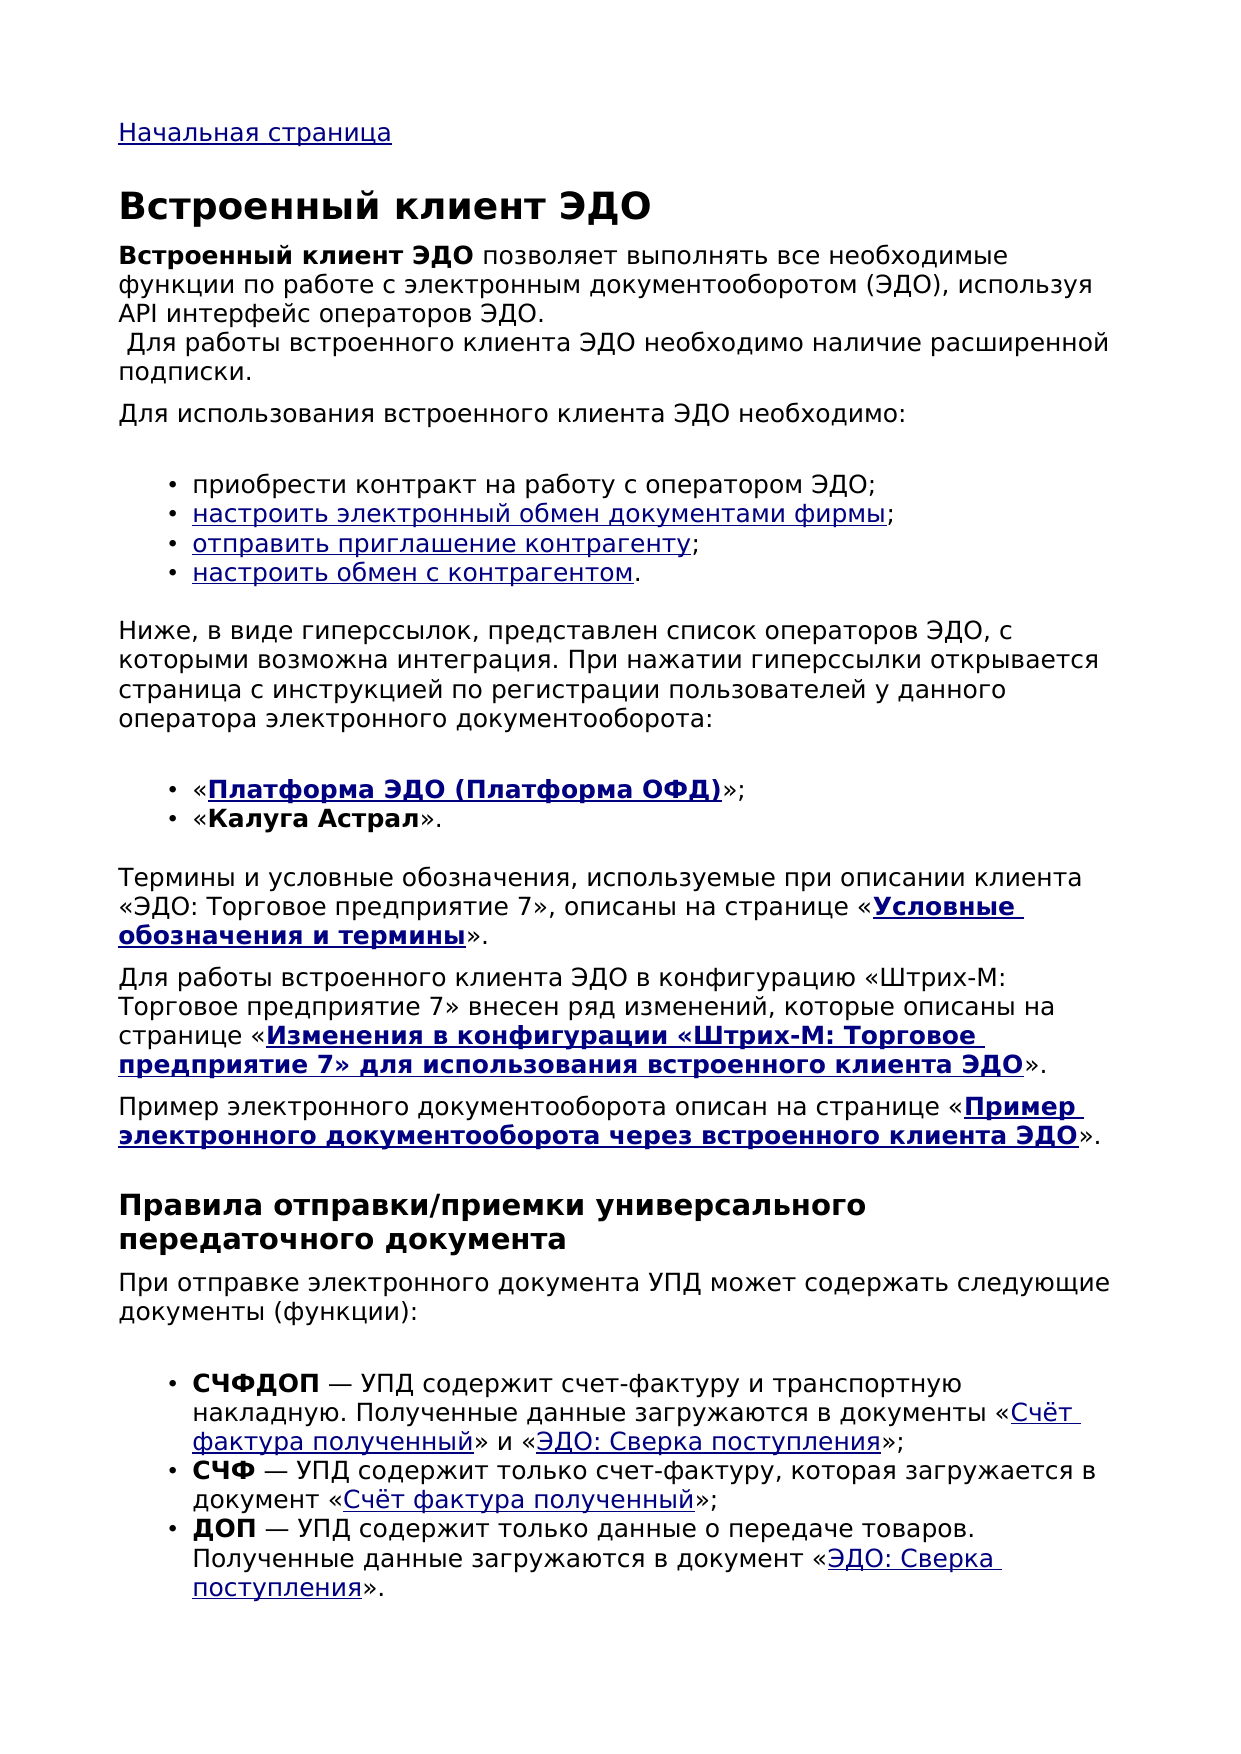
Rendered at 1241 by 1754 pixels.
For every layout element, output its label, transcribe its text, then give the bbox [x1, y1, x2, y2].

text Для использования встроенного клиента ЭДО необходимо: [118, 399, 1122, 428]
text Для работы встроенного клиента ЭДО в конфигурацию «Штрих-М: Торговое предприятие 7» внесен ряд изменений, которые описаны на странице «Изменения в конфигурации «Штрих-М: Торговое предприятие 7» для использования встроенного клиента ЭДО». [118, 963, 1122, 1080]
text Начальная страница [118, 118, 1122, 147]
text При отправке электронного документа УПД может содержать следующие документы (функции): [118, 1268, 1122, 1327]
list СЧФ — УПД содержит только счет-фактуру, которая загружается в документ «Счёт фактура полученный»; [177, 1456, 1122, 1514]
list настроить электронный обмен документами фирмы; [177, 499, 1122, 529]
list приобрести контракт на работу с оператором ЭДО; [177, 470, 1122, 499]
text Термины и условные обозначения, используемые при описании клиента «ЭДО: Торговое предприятие 7», описаны на странице «Условные обозначения и термины». [118, 863, 1122, 951]
list отправить приглашение контрагенту; [177, 529, 1122, 558]
list СЧФДОП — УПД содержит счет-фактуру и транспортную накладную. Полученные данные загружаются в документы «Счёт фактура полученный» и «ЭДО: Сверка поступления»; [177, 1369, 1122, 1456]
subtitle Правила отправки/приемки универсального передаточного документа [118, 1188, 1122, 1256]
text Пример электронного документооборота описан на странице «Пример электронного документооборота через встроенного клиента ЭДО». [118, 1092, 1122, 1151]
list «Калуга Астрал». [177, 804, 1122, 833]
list настроить обмен с контрагентом. [177, 558, 1122, 587]
text Ниже, в виде гиперссылок, представлен список операторов ЭДО, с которыми возможна интеграция. При нажатии гиперссылки открывается страница с инструкцией по регистрации пользователей у данного оператора электронного документооборота: [118, 617, 1122, 733]
subtitle Встроенный клиент ЭДО [118, 185, 1122, 228]
list ДОП — УПД содержит только данные о передаче товаров. Полученные данные загружаются в документ «ЭДО: Сверка поступления». [177, 1514, 1122, 1602]
text Встроенный клиент ЭДО позволяет выполнять все необходимые функции по работе с электронным документооборотом (ЭДО), используя API интерфейс операторов ЭДО. Для работы встроенного клиента ЭДО необходимо наличие расширенной подписки. [118, 241, 1122, 387]
list «Платформа ЭДО (Платформа ОФД)»; [177, 775, 1122, 804]
